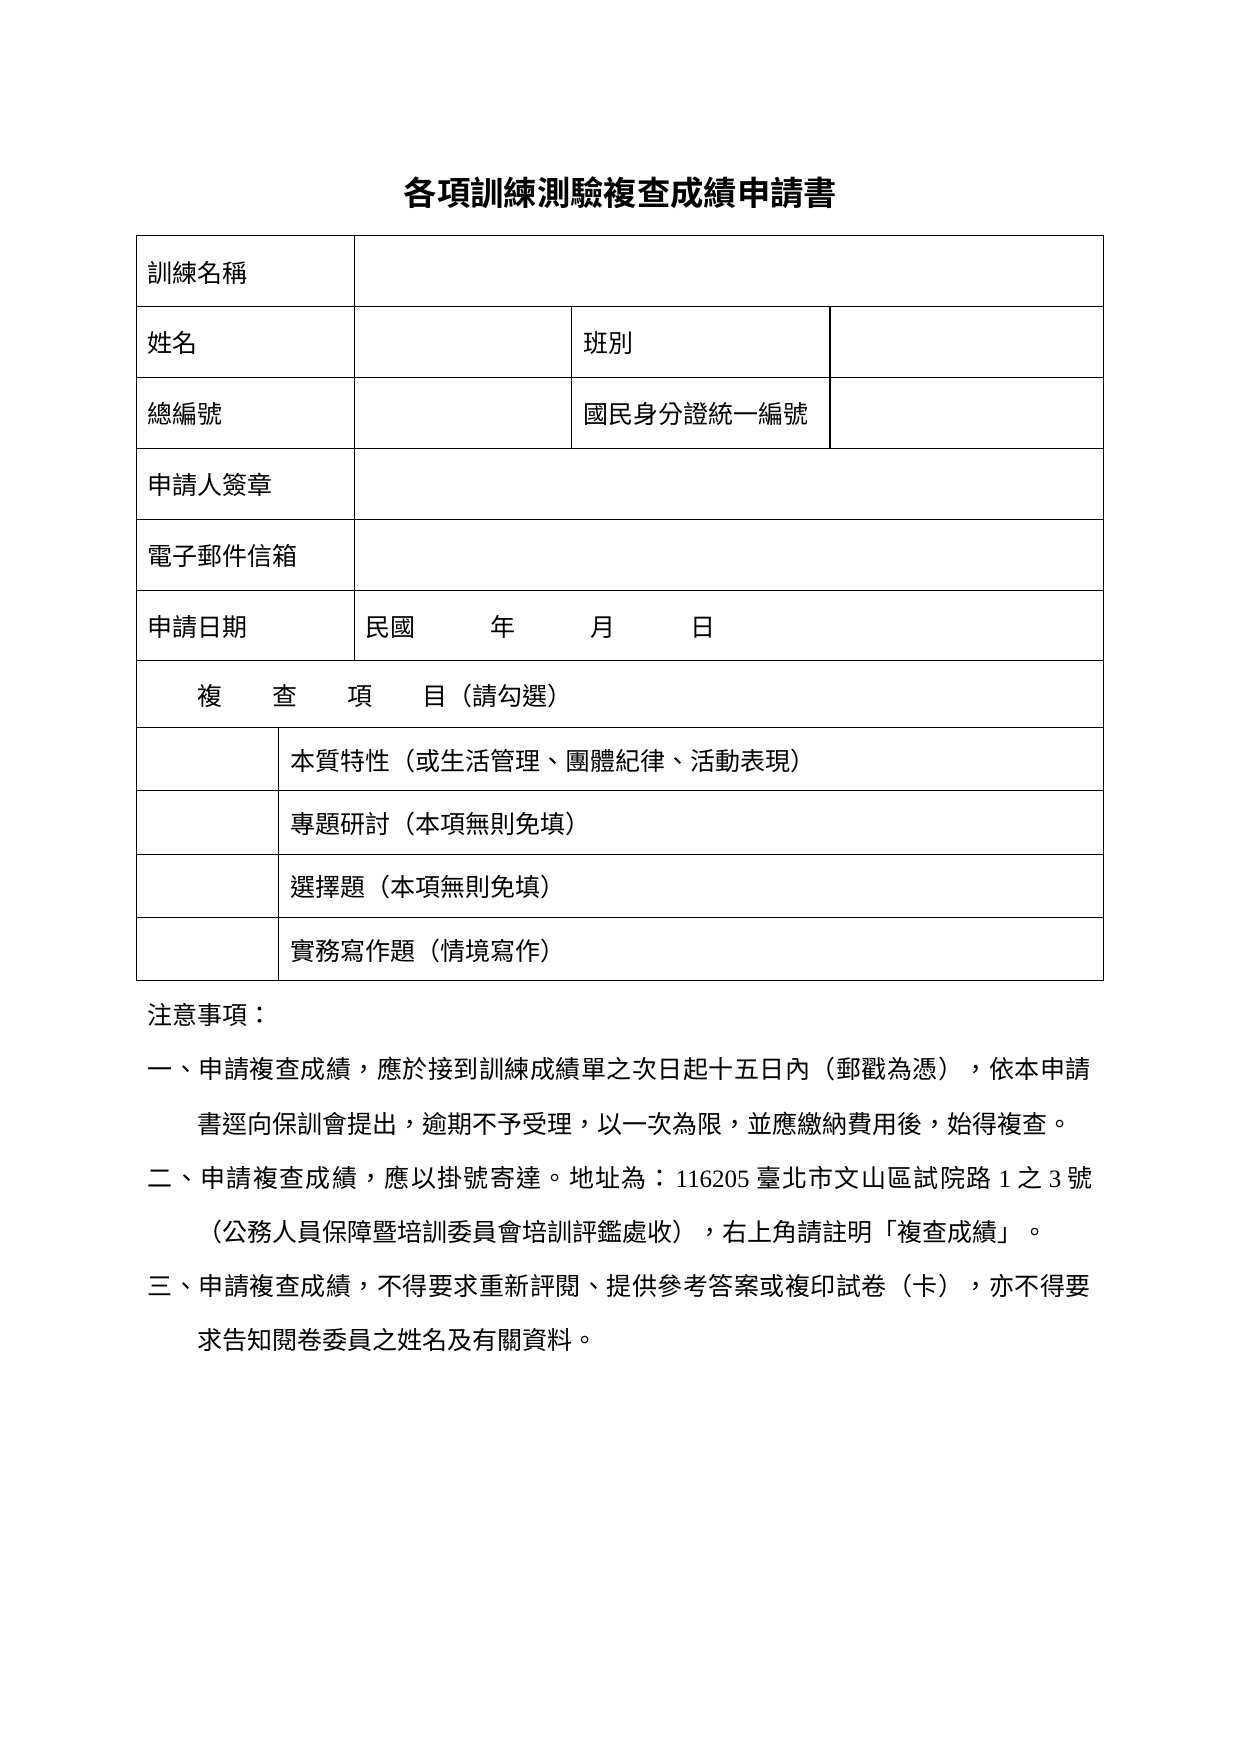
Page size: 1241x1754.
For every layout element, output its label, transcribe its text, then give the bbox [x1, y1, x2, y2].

table_cell [137, 791, 278, 854]
table_cell [137, 855, 278, 917]
table_cell 注意事項： 一、申請複查成績，應於接到訓練成績單之次日起十五日內（郵戳為憑），依本申請書逕向保訓會提出，逾期不予受理，以一次為限，並應繳納費用後，始得複查。 二、申請複查成績，應以掛號寄達。地址為：116205臺北市文山區試院路1之3號（公務人員保障暨培訓委員會培訓評鑑處收），右上角請註明「複查成績」。 三、申請複查成績，不得要求重新評閱、提供參考答案或複印試卷（卡），亦不得要求告知閱卷委員之姓名及有關資料。 [136, 981, 1104, 1361]
table_cell 總編號 [137, 378, 354, 448]
text 各項訓練測驗複查成績申請書 [187, 158, 1053, 217]
table_cell 申請日期 [137, 591, 354, 660]
table_cell [831, 378, 1103, 448]
table_cell 民國 年 月 日 [355, 591, 1103, 660]
table_cell [137, 918, 278, 980]
table_cell 本質特性（或生活管理、團體紀律、活動表現） [279, 728, 1103, 790]
table_cell [355, 378, 571, 448]
table_cell 專題研討（本項無則免填） [279, 791, 1103, 854]
table_cell 選擇題（本項無則免填） [279, 855, 1103, 917]
table_cell 申請人簽章 [137, 449, 354, 519]
table_cell 國民身分證統一編號 [572, 378, 829, 448]
table_cell [831, 307, 1103, 377]
table_cell 複 查 項 目（請勾選） [137, 661, 1103, 727]
table_cell 班別 [572, 307, 829, 377]
table_cell [355, 520, 1103, 589]
table_cell 姓名 [137, 307, 354, 377]
table_header 訓練名稱 [137, 236, 354, 306]
table_cell 實務寫作題（情境寫作） [279, 918, 1103, 980]
table_header [355, 236, 1103, 306]
table_cell [355, 449, 1103, 519]
table_cell [137, 728, 278, 790]
table_cell [355, 307, 571, 377]
table_cell 電子郵件信箱 [137, 520, 354, 589]
